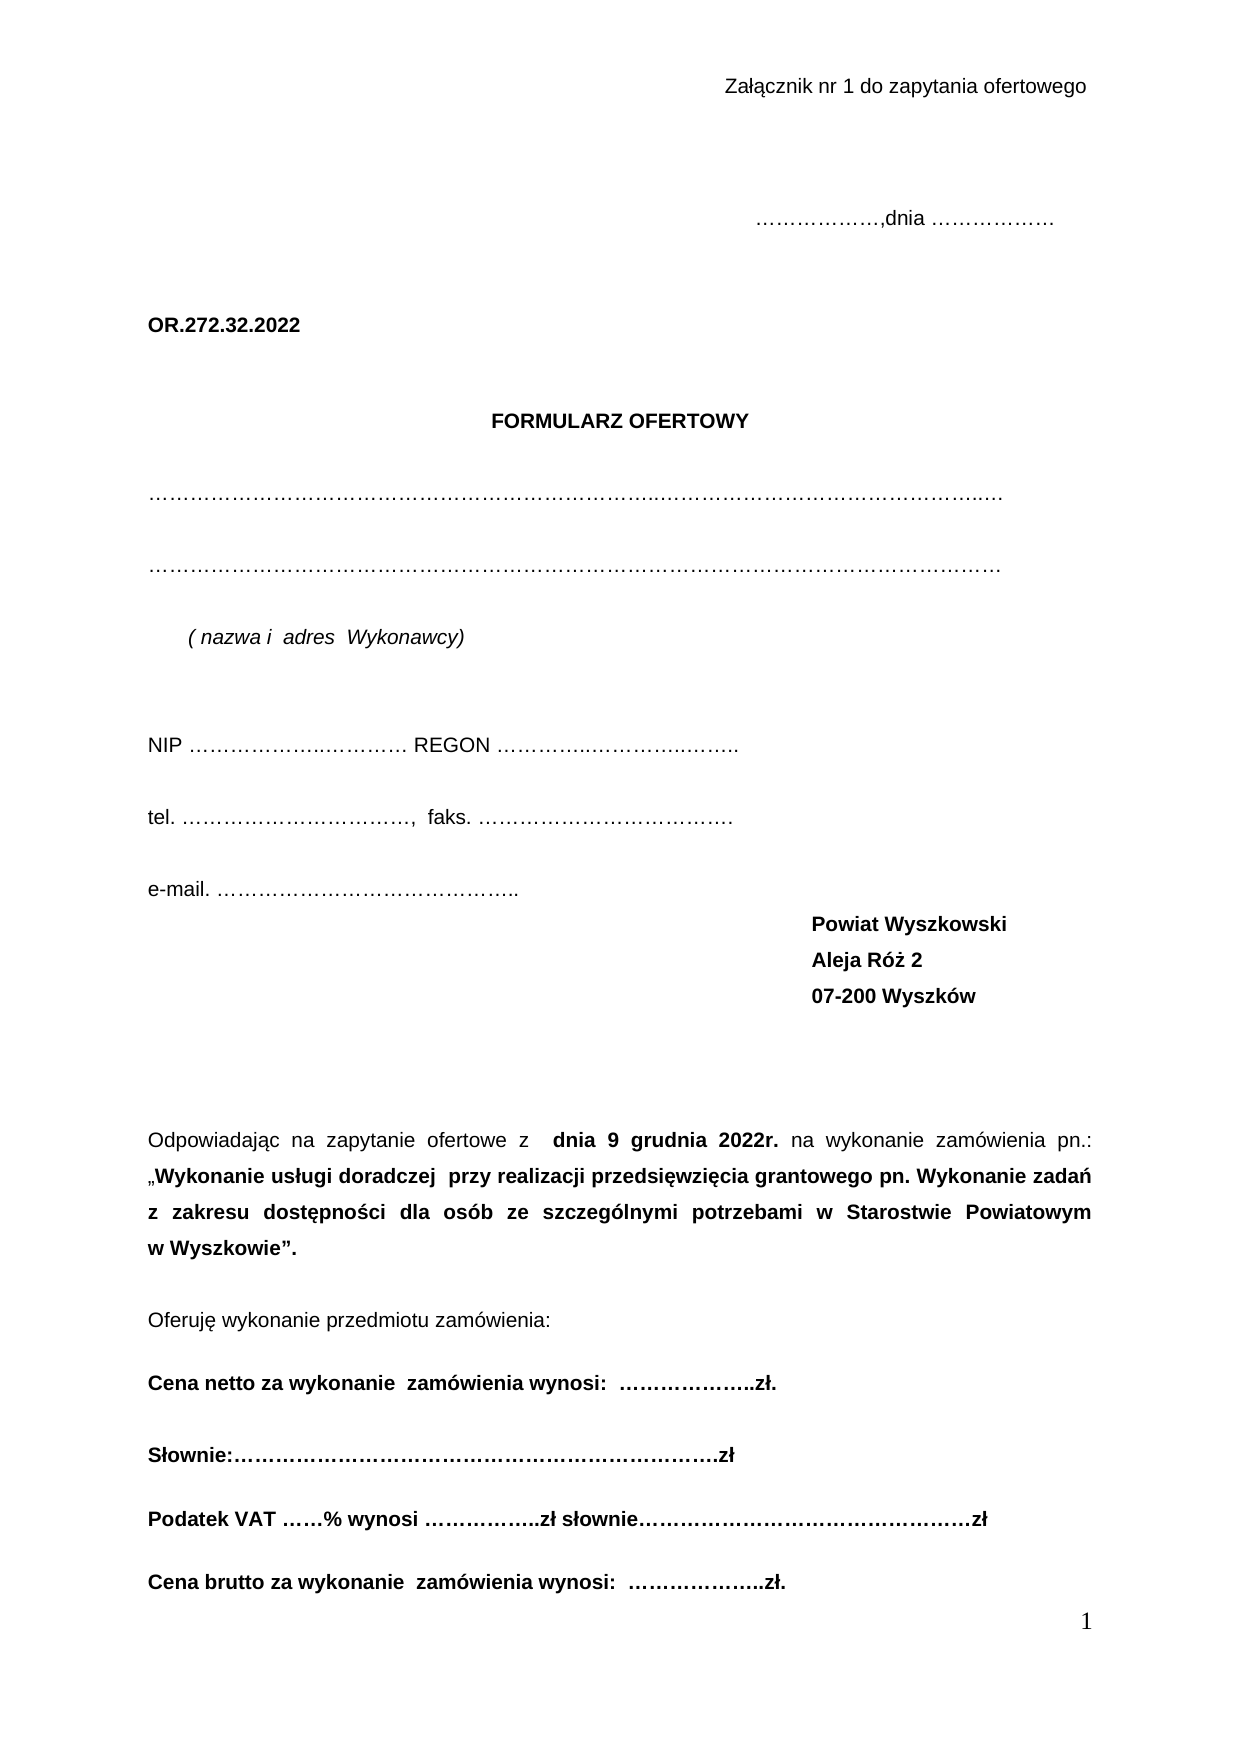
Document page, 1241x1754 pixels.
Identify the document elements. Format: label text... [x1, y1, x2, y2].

text Podatek VAT ……% wynosi ……………..zł słownie…………………………………………zł [148, 1506, 1093, 1530]
text ………………………………………………………………..………………………………………..… [148, 481, 1093, 505]
text FORMULARZ OFERTOWY [148, 409, 1093, 433]
text Odpowiadając na zapytanie ofertowe z dnia 9 grudnia 2022r. na wykonanie zamówienia pn.: „Wykonanie usługi doradczej przy realizacji przedsięwzięcia grantowego pn. Wykonanie zadań z zakresu dostępności dla osób ze szczególnymi potrzebami w Starostwie Powiatowym w Wyszkowie”. [148, 1128, 1093, 1260]
text e-mail. …………………………………….. [148, 876, 1093, 900]
text Aleja Róż 2 [148, 948, 1093, 972]
text Powiat Wyszkowski [148, 912, 1093, 936]
text …………………………………………………………………………………………………………… [148, 553, 1093, 577]
text ( nazwa i adres Wykonawcy) [148, 625, 1093, 649]
text Oferuję wykonanie przedmiotu zamówienia: [148, 1308, 1093, 1332]
text tel. ……………………………, faks. ………………………………. [148, 804, 1093, 828]
text Cena netto za wykonanie zamówienia wynosi: ………………..zł. [148, 1371, 1093, 1395]
text 07-200 Wyszków [148, 984, 1093, 1008]
text Cena brutto za wykonanie zamówienia wynosi: ………………..zł. [148, 1570, 1093, 1594]
text [1055, 195, 1094, 230]
text NIP ………………..………… REGON …………..…………..…….. [148, 733, 1093, 757]
text ………………,dnia ……………… [664, 206, 1055, 229]
text Załącznik nr 1 do zapytania ofertowego [148, 74, 1093, 98]
text OR.272.32.2022 [148, 313, 1093, 337]
text Słownie:…………………………………………………………….zł [148, 1443, 1093, 1467]
